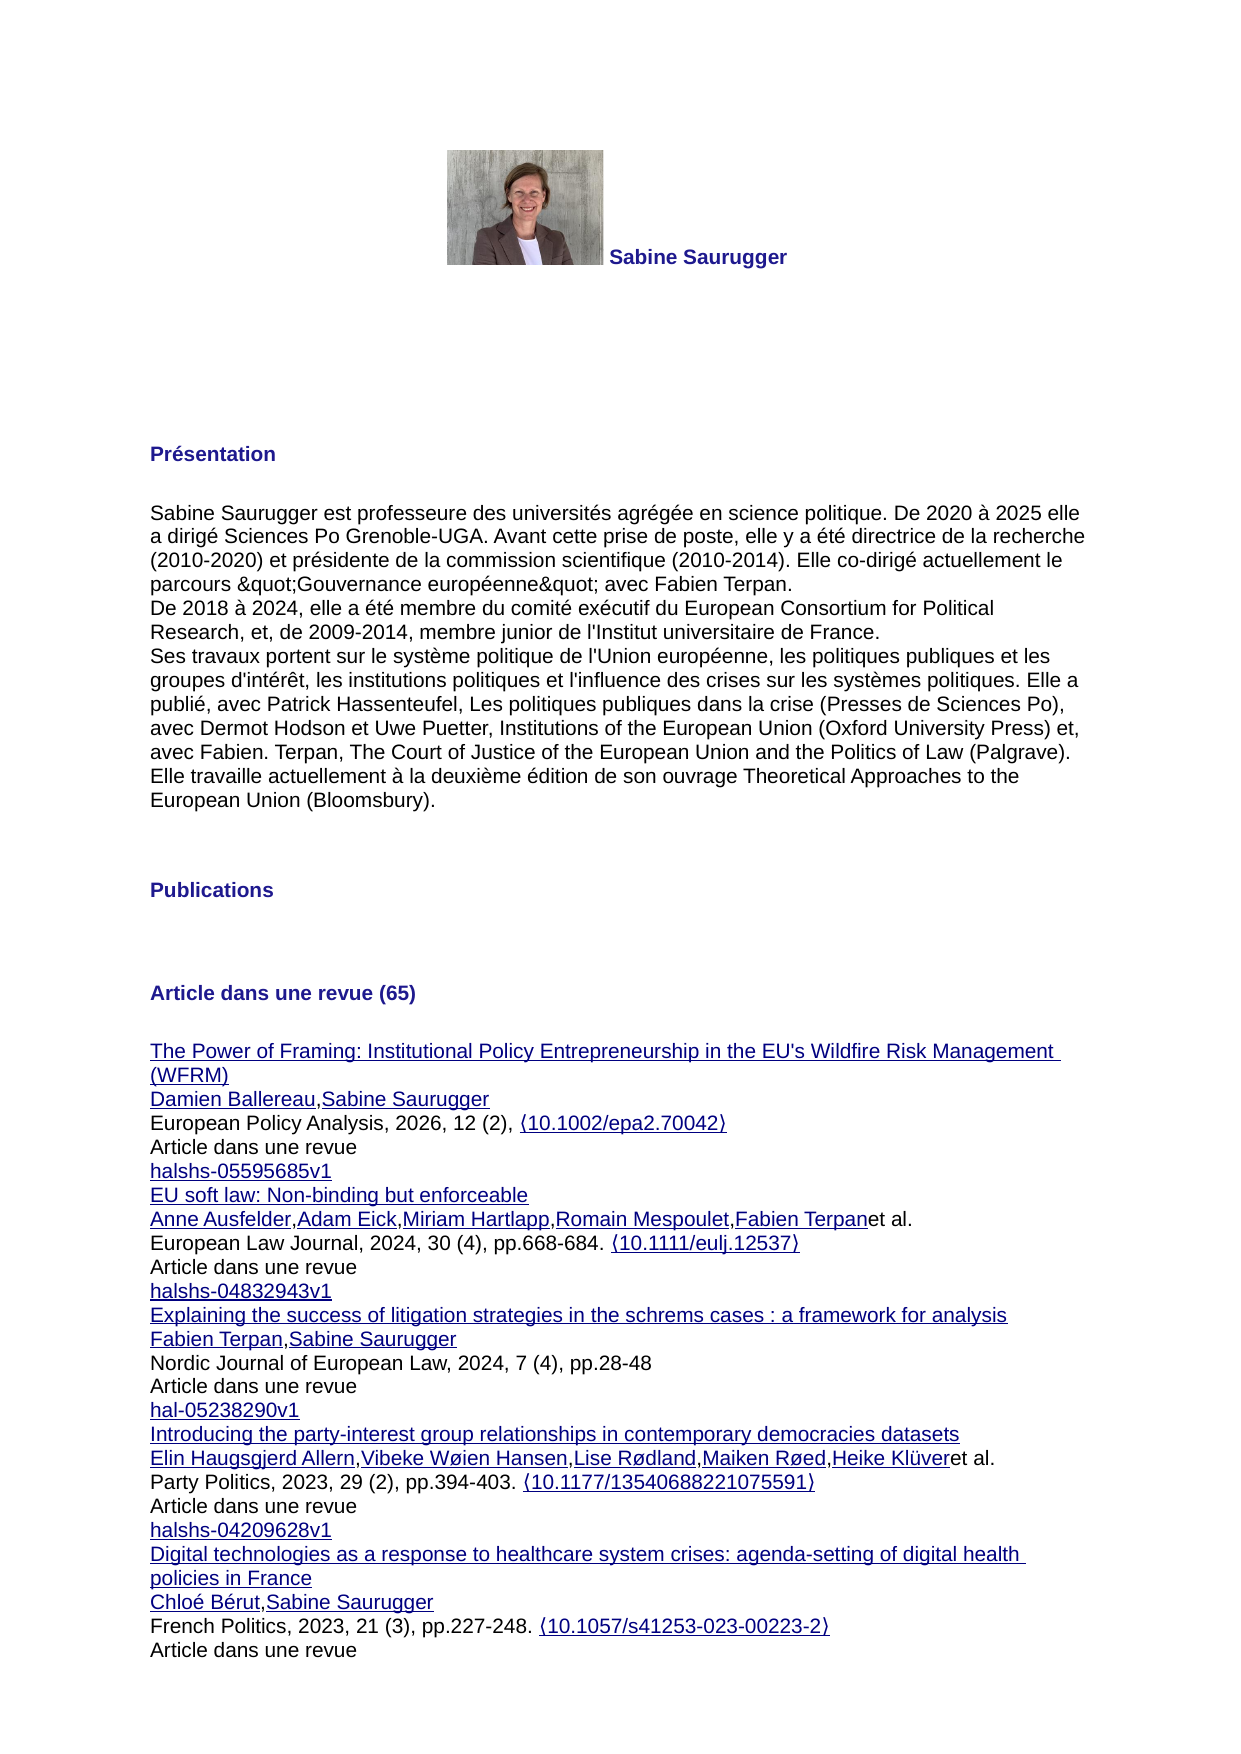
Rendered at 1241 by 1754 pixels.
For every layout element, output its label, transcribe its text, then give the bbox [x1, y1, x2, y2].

subtitle Présentation [150, 442, 1090, 466]
table_cell Digital technologies as a response to healthcare system crises: agenda-setting of digital health policies in France Chloé Bérut,Sabine Saurugger French Politics, 2023, 21 (3), pp.227-248. ⟨10.1057/s41253-023-00223-2⟩ Article dans une revue [150, 1542, 1090, 1662]
table_cell EU soft law: Non-binding but enforceable Anne Ausfelder,Adam Eick,Miriam Hartlapp,Romain Mespoulet,Fabien Terpanet al. European Law Journal, 2024, 30 (4), pp.668-684. ⟨10.1111/eulj.12537⟩ Article dans une revue halshs-04832943v1 [150, 1183, 1090, 1302]
table_header The Power of Framing: Institutional Policy Entrepreneurship in the EU's Wildfire Risk Management (WFRM) Damien Ballereau,Sabine Saurugger European Policy Analysis, 2026, 12 (2), ⟨10.1002/epa2.70042⟩ Article dans une revue halshs-05595685v1 [150, 1039, 1090, 1183]
text De 2018 à 2024, elle a été membre du comité exécutif du European Consortium for Political Research, et, de 2009-2014, membre junior de l'Institut universitaire de France. [150, 596, 1090, 644]
text Ses travaux portent sur le système politique de l'Union européenne, les politiques publiques et les groupes d'intérêt, les institutions politiques et l'influence des crises sur les systèmes politiques. Elle a publié, avec Patrick Hassenteufel, Les politiques publiques dans la crise (Presses de Sciences Po), avec Dermot Hodson et Uwe Puetter, Institutions of the European Union (Oxford University Press) et, avec Fabien. Terpan, The Court of Justice of the European Union and the Politics of Law (Palgrave). Elle travaille actuellement à la deuxième édition de son ouvrage Theoretical Approaches to the European Union (Bloomsbury). [150, 644, 1090, 812]
subtitle Article dans une revue (65) [150, 981, 1090, 1004]
table_cell Explaining the success of litigation strategies in the schrems cases : a framework for analysis Fabien Terpan,Sabine Saurugger Nordic Journal of European Law, 2024, 7 (4), pp.28-48 Article dans une revue hal-05238290v1 [150, 1303, 1090, 1422]
picture [447, 150, 604, 265]
subtitle Publications [150, 877, 1090, 901]
table_cell Introducing the party-interest group relationships in contemporary democracies datasets Elin Haugsgjerd Allern,Vibeke Wøien Hansen,Lise Rødland,Maiken Røed,Heike Klüveret al. Party Politics, 2023, 29 (2), pp.394-403. ⟨10.1177/13540688221075591⟩ Article dans une revue halshs-04209628v1 [150, 1422, 1090, 1542]
subtitle Sabine Saurugger [150, 150, 1090, 269]
text Sabine Saurugger est professeure des universités agrégée en science politique. De 2020 à 2025 elle a dirigé Sciences Po Grenoble-UGA. Avant cette prise de poste, elle y a été directrice de la recherche (2010-2020) et présidente de la commission scientifique (2010-2014). Elle co-dirigé actuellement le parcours &quot;Gouvernance européenne&quot; avec Fabien Terpan. [150, 500, 1090, 596]
